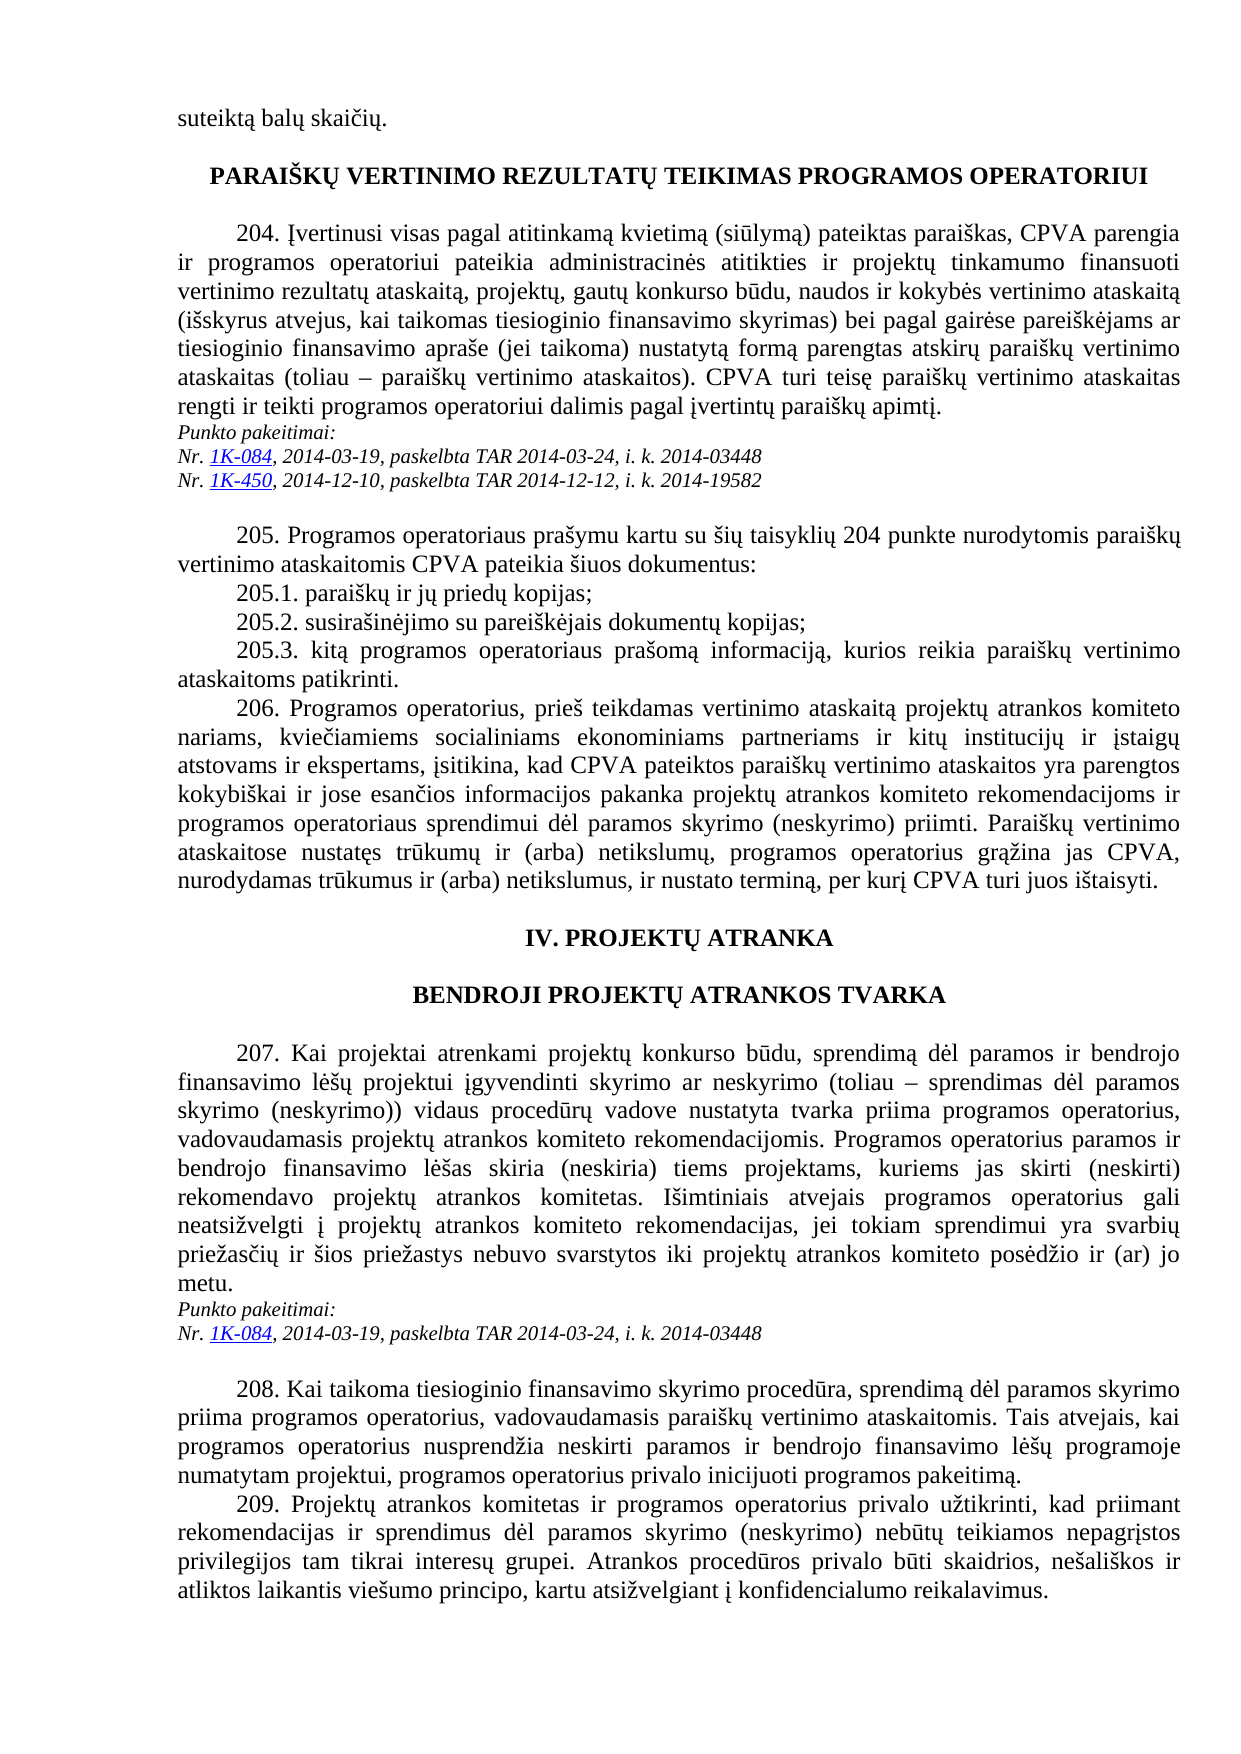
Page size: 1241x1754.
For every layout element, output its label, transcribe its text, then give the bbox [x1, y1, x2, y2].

text 205. Programos operatoriaus prašymu kartu su šių taisyklių 204 punkte nurodytomis paraiškų vertinimo ataskaitomis CPVA pateikia šiuos dokumentus: [177, 521, 1181, 578]
text 207. Kai projektai atrenkami projektų konkurso būdu, sprendimą dėl paramos ir bendrojo finansavimo lėšų projektui įgyvendinti skyrimo ar neskyrimo (toliau – sprendimas dėl paramos skyrimo (neskyrimo)) vidaus procedūrų vadove nustatyta tvarka priima programos operatorius, vadovaudamasis projektų atrankos komiteto rekomendacijomis. Programos operatorius paramos ir bendrojo finansavimo lėšas skiria (neskiria) tiems projektams, kuriems jas skirti (neskirti) rekomendavo projektų atrankos komitetas. Išimtiniais atvejais programos operatorius gali neatsižvelgti į projektų atrankos komiteto rekomendacijas, jei tokiam sprendimui yra svarbių priežasčių ir šios priežastys nebuvo svarstytos iki projektų atrankos komiteto posėdžio ir (ar) jo metu. [177, 1038, 1181, 1297]
text 208. Kai taikoma tiesioginio finansavimo skyrimo procedūra, sprendimą dėl paramos skyrimo priima programos operatorius, vadovaudamasis paraiškų vertinimo ataskaitomis. Tais atvejais, kai programos operatorius nusprendžia neskirti paramos ir bendrojo finansavimo lėšų programoje numatytam projektui, programos operatorius privalo inicijuoti programos pakeitimą. [177, 1374, 1181, 1489]
text 206. Programos operatorius, prieš teikdamas vertinimo ataskaitą projektų atrankos komiteto nariams, kviečiamiems socialiniams ekonominiams partneriams ir kitų institucijų ir įstaigų atstovams ir ekspertams, įsitikina, kad CPVA pateiktos paraiškų vertinimo ataskaitos yra parengtos kokybiškai ir jose esančios informacijos pakanka projektų atrankos komiteto rekomendacijoms ir programos operatoriaus sprendimui dėl paramos skyrimo (neskyrimo) priimti. Paraiškų vertinimo ataskaitose nustatęs trūkumų ir (arba) netikslumų, programos operatorius grąžina jas CPVA, nurodydamas trūkumus ir (arba) netikslumus, ir nustato terminą, per kurį CPVA turi juos ištaisyti. [177, 693, 1181, 894]
text 205.1. paraiškų ir jų priedų kopijas; [177, 578, 1181, 607]
text Punkto pakeitimai: [177, 420, 1181, 444]
text suteiktą balų skaičių. [177, 103, 1181, 132]
text Punkto pakeitimai: [177, 1297, 1181, 1321]
text Nr. 1K-450, 2014-12-10, paskelbta TAR 2014-12-12, i. k. 2014-19582 [177, 468, 1181, 492]
text 205.2. susirašinėjimo su pareiškėjais dokumentų kopijas; [177, 607, 1181, 636]
text PARAIŠKŲ VERTINIMO REZULTATŲ TEIKIMAS PROGRAMOS OPERATORIUI [177, 161, 1181, 190]
text 205.3. kitą programos operatoriaus prašomą informaciją, kurios reikia paraiškų vertinimo ataskaitoms patikrinti. [177, 636, 1181, 693]
text Nr. 1K-084, 2014-03-19, paskelbta TAR 2014-03-24, i. k. 2014-03448 [177, 444, 1181, 468]
text 209. Projektų atrankos komitetas ir programos operatorius privalo užtikrinti, kad priimant rekomendacijas ir sprendimus dėl paramos skyrimo (neskyrimo) nebūtų teikiamos nepagrįstos privilegijos tam tikrai interesų grupei. Atrankos procedūros privalo būti skaidrios, nešališkos ir atliktos laikantis viešumo principo, kartu atsižvelgiant į konfidencialumo reikalavimus. [177, 1489, 1181, 1604]
text BENDROJI PROJEKTŲ ATRANKOS TVARKA [177, 981, 1181, 1009]
text 204. Įvertinusi visas pagal atitinkamą kvietimą (siūlymą) pateiktas paraiškas, CPVA parengia ir programos operatoriui pateikia administracinės atitikties ir projektų tinkamumo finansuoti vertinimo rezultatų ataskaitą, projektų, gautų konkurso būdu, naudos ir kokybės vertinimo ataskaitą (išskyrus atvejus, kai taikomas tiesioginio finansavimo skyrimas) bei pagal gairėse pareiškėjams ar tiesioginio finansavimo apraše (jei taikoma) nustatytą formą parengtas atskirų paraiškų vertinimo ataskaitas (toliau – paraiškų vertinimo ataskaitos). CPVA turi teisę paraiškų vertinimo ataskaitas rengti ir teikti programos operatoriui dalimis pagal įvertintų paraiškų apimtį. [177, 218, 1181, 420]
text IV. PROJEKTŲ ATRANKA [177, 923, 1181, 952]
text Nr. 1K-084, 2014-03-19, paskelbta TAR 2014-03-24, i. k. 2014-03448 [177, 1321, 1181, 1345]
